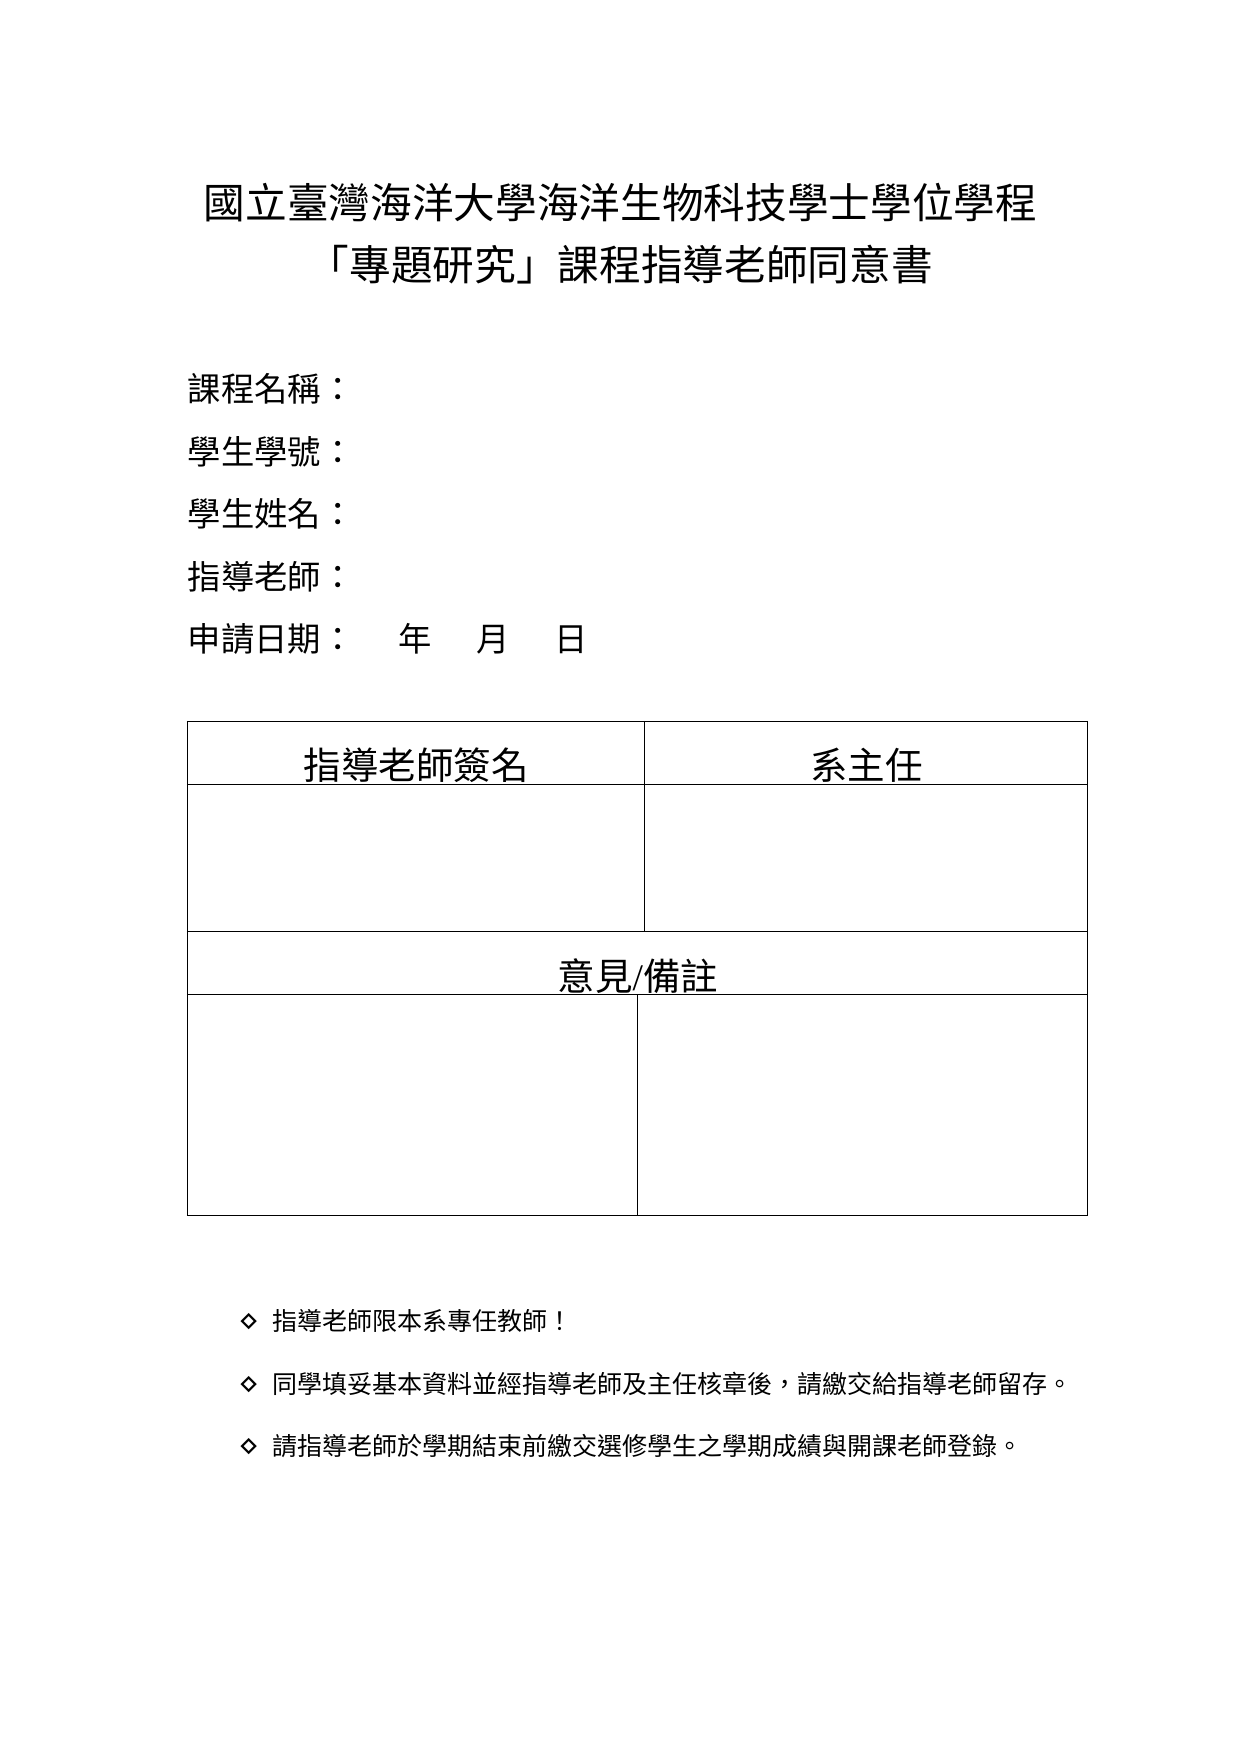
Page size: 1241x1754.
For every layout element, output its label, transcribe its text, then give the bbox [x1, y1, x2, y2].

text 「專題研究」課程指導老師同意書 [187, 221, 1053, 283]
table_cell [645, 785, 1087, 931]
table_header 系主任 [645, 722, 1087, 784]
table_cell 意見/備註 [188, 932, 1087, 994]
list 同學填妥基本資料並經指導老師及主任核章後，請繳交給指導老師留存。 [237, 1341, 1053, 1403]
text 課程名稱： [187, 346, 1053, 408]
table_cell [188, 785, 644, 931]
text 學生姓名： [187, 471, 1053, 533]
table_cell [188, 995, 637, 1215]
table_cell [638, 995, 1087, 1215]
list 指導老師限本系專任教師！ [237, 1278, 1053, 1341]
text 學生學號： [187, 408, 1053, 471]
table_header 指導老師簽名 [188, 722, 644, 784]
text 指導老師： [187, 533, 1053, 596]
list 請指導老師於學期結束前繳交選修學生之學期成績與開課老師登錄。 [237, 1403, 1053, 1466]
text 國立臺灣海洋大學海洋生物科技學士學位學程 [187, 158, 1053, 221]
text 申請日期：年月日 [187, 596, 1053, 658]
